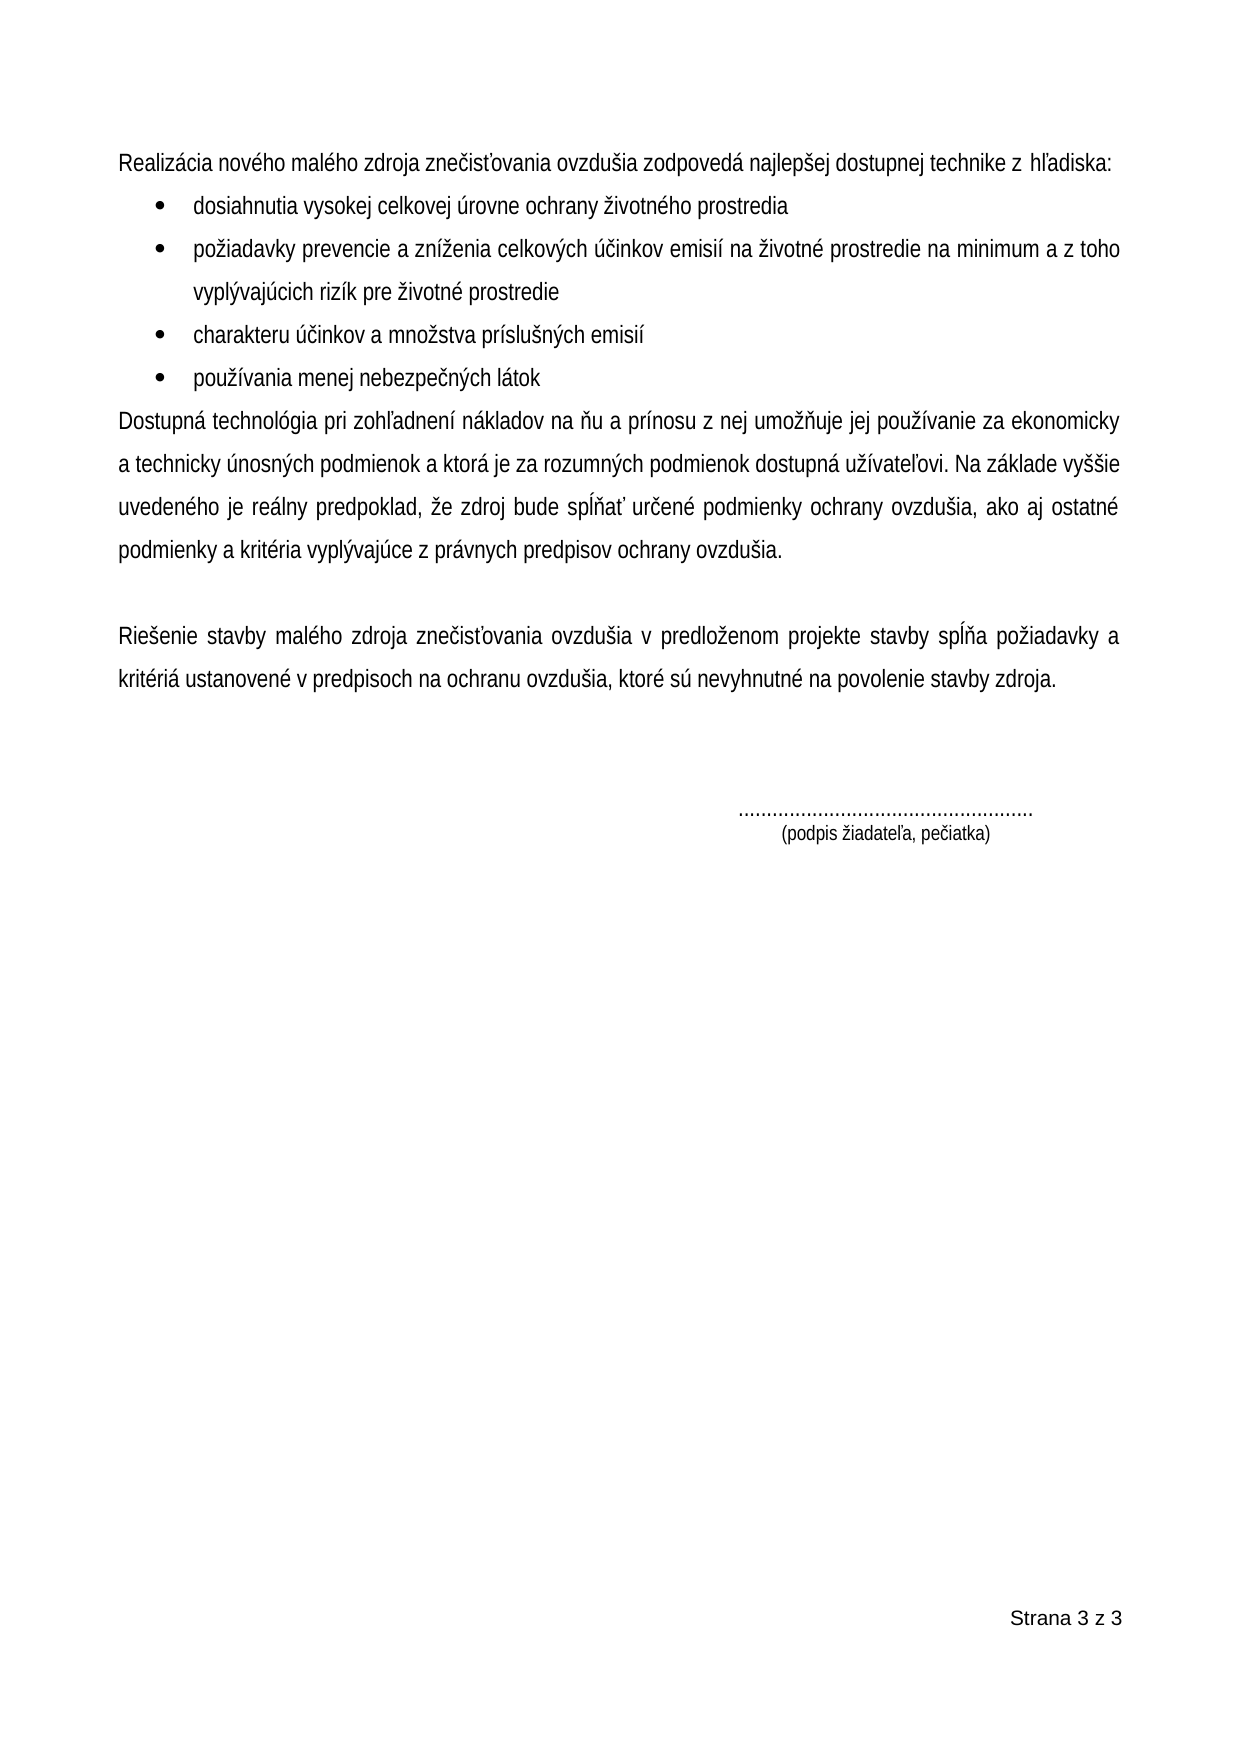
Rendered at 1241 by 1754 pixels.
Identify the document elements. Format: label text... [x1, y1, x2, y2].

list požiadavky prevencie a zníženia celkových účinkov emisií na životné prostredie na minimum a z toho vyplývajúcich rizík pre životné prostredie [156, 234, 1122, 306]
list dosiahnutia vysokej celkovej úrovne ochrany životného prostredia [156, 191, 1122, 219]
text Realizácia nového malého zdroja znečisťovania ovzdušia zodpovedá najlepšej dostupnej technike z hľadiska: [118, 148, 1122, 176]
text Riešenie stavby malého zdroja znečisťovania ovzdušia v predloženom projekte stavby spĺňa požiadavky a kritériá ustanovené v predpisoch na ochranu ovzdušia, ktoré sú nevyhnutné na povolenie stavby zdroja. [118, 621, 1122, 692]
list charakteru účinkov a množstva príslušných emisií [156, 320, 1122, 349]
list používania menej nebezpečných látok [156, 363, 1122, 392]
text .................................................... [650, 793, 1122, 821]
text Dostupná technológia pri zohľadnení nákladov na ňu a prínosu z nej umožňuje jej používanie za ekonomicky a technicky únosných podmienok a ktorá je za rozumných podmienok dostupná užívateľovi. Na základe vyššie uvedeného je reálny predpoklad, že zdroj bude spĺňať určené podmienky ochrany ovzdušia, ako aj ostatné podmienky a kritéria vyplývajúce z právnych predpisov ochrany ovzdušia. [118, 406, 1122, 564]
text (podpis žiadateľa, pečiatka) [650, 821, 1122, 845]
